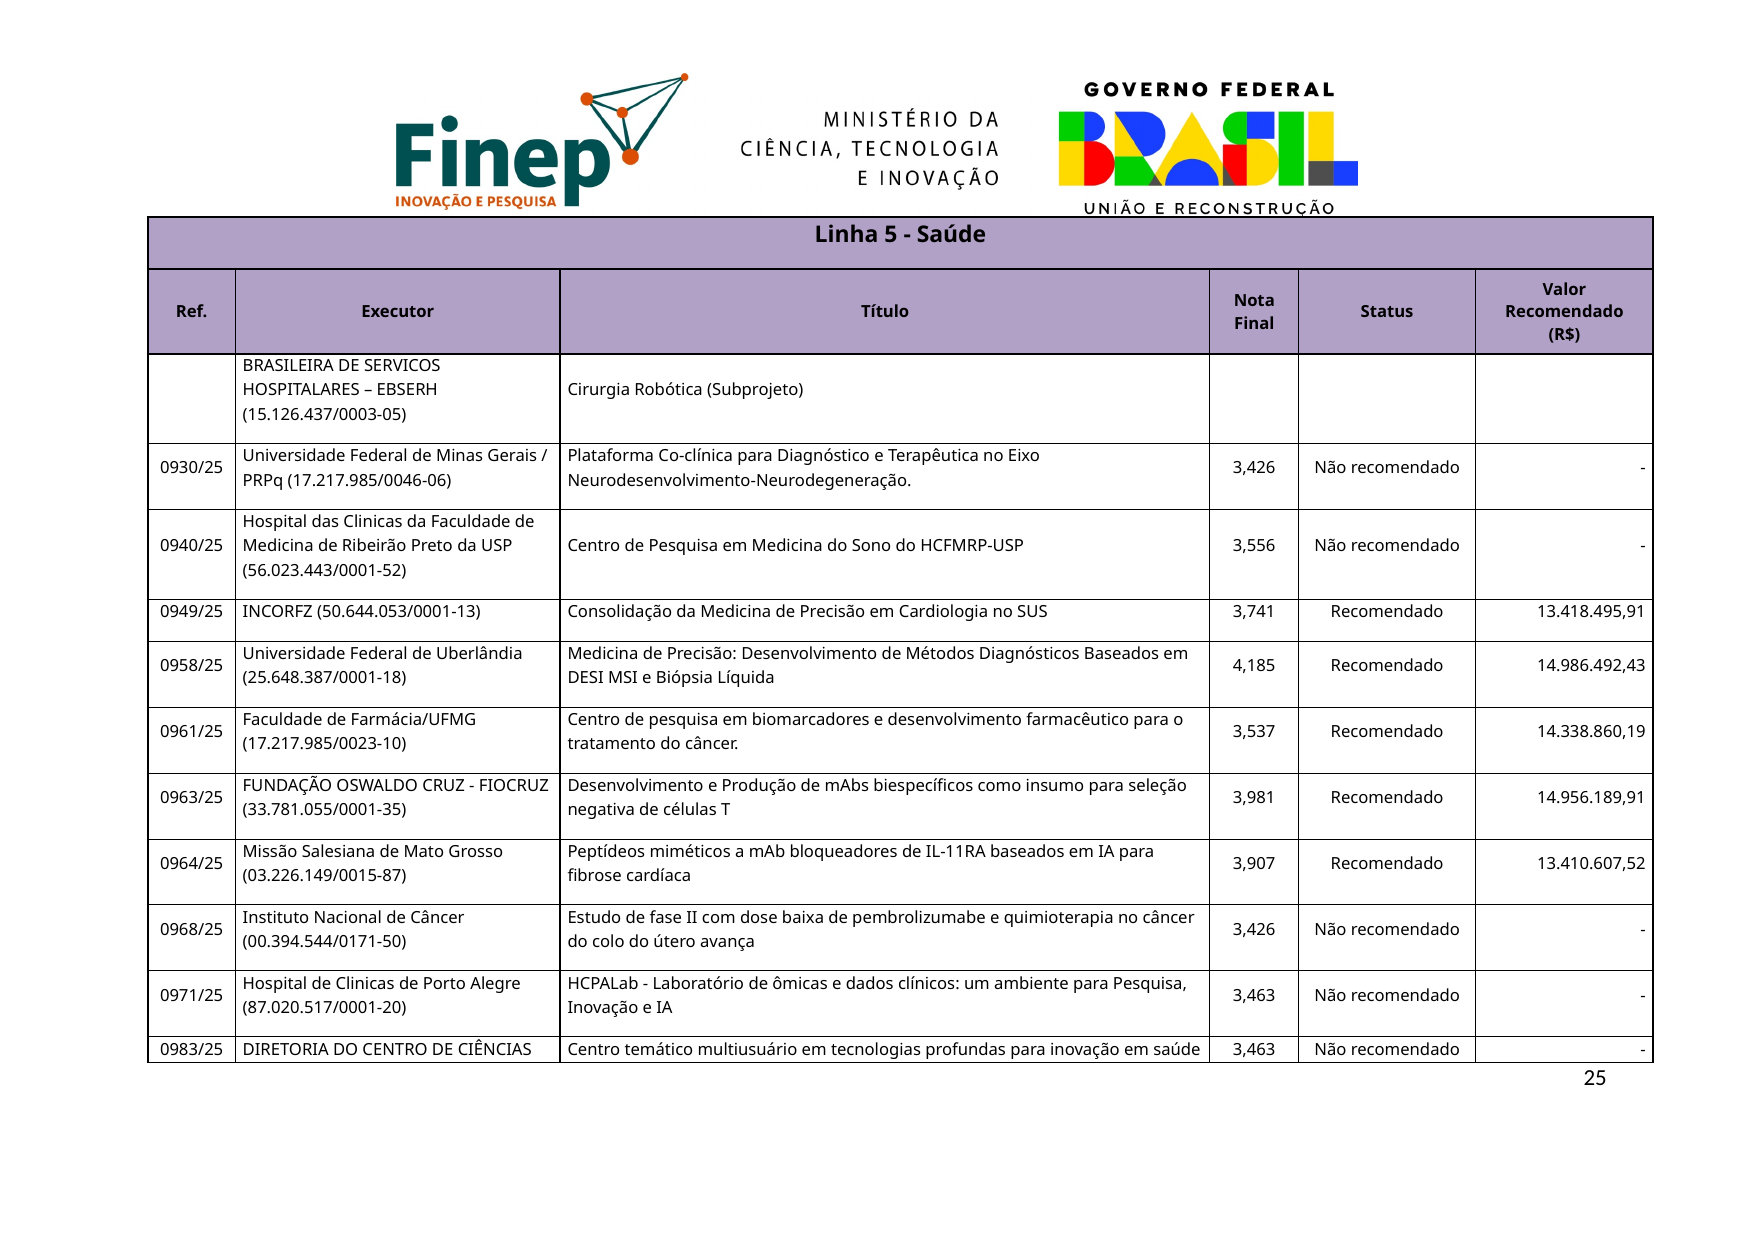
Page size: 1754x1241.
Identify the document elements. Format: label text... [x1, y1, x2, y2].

table_cell DIRETORIA DO CENTRO DE CIÊNCIAS [236, 1037, 559, 1062]
table_cell Não recomendado [1299, 905, 1475, 970]
table_cell Centro de pesquisa em biomarcadores e desenvolvimento farmacêutico para o tratamento do câncer. [561, 708, 1209, 772]
table_cell Hospital das Clinicas da Faculdade de Medicina de Ribeirão Preto da USP (56.023.443/0001-52) [236, 510, 559, 599]
table_cell Recomendado [1299, 840, 1475, 904]
table_cell 3,463 [1210, 1037, 1298, 1062]
table_cell 3,426 [1210, 905, 1298, 970]
table_cell HCPALab - Laboratório de ômicas e dados clínicos: um ambiente para Pesquisa, Inovação e IA [561, 971, 1209, 1036]
table_cell Consolidação da Medicina de Precisão em Cardiologia no SUS [561, 600, 1209, 641]
table_cell 14.338.860,19 [1476, 708, 1652, 772]
table_cell 3,981 [1210, 774, 1298, 838]
table_cell Estudo de fase II com dose baixa de pembrolizumabe e quimioterapia no câncer do colo do útero avança [561, 905, 1209, 970]
table_cell 13.418.495,91 [1476, 600, 1652, 641]
table_cell Universidade Federal de Minas Gerais / PRPq (17.217.985/0046-06) [236, 444, 559, 509]
table_cell - [1476, 1037, 1652, 1062]
table_cell Executor [236, 270, 559, 353]
table_cell Recomendado [1299, 600, 1475, 641]
table_cell 0961/25 [149, 708, 235, 772]
table_cell 0949/25 [149, 600, 235, 641]
table_cell 3,426 [1210, 444, 1298, 509]
table_cell 3,556 [1210, 510, 1298, 599]
table_cell Título [561, 270, 1209, 353]
table_cell - [1476, 971, 1652, 1036]
table_cell 0958/25 [149, 642, 235, 707]
table_cell Recomendado [1299, 708, 1475, 772]
table_cell Medicina de Precisão: Desenvolvimento de Métodos Diagnósticos Baseados em DESI MSI e Biópsia Líquida [561, 642, 1209, 707]
table_header Linha 5 - Saúde [149, 218, 1652, 268]
table_cell [1299, 355, 1475, 443]
table_cell Cirurgia Robótica (Subprojeto) [561, 355, 1209, 443]
table_cell 3,537 [1210, 708, 1298, 772]
table_cell Não recomendado [1299, 1037, 1475, 1062]
table_cell Universidade Federal de Uberlândia (25.648.387/0001-18) [236, 642, 559, 707]
table_cell Status [1299, 270, 1475, 353]
table_cell Não recomendado [1299, 444, 1475, 509]
table_cell - [1476, 510, 1652, 599]
table_cell 3,741 [1210, 600, 1298, 641]
table_cell Nota Final [1210, 270, 1298, 353]
table_cell Centro de Pesquisa em Medicina do Sono do HCFMRP-USP [561, 510, 1209, 599]
table_cell INCORFZ (50.644.053/0001-13) [236, 600, 559, 641]
table_cell Valor Recomendado (R$) [1476, 270, 1652, 353]
table_cell Não recomendado [1299, 510, 1475, 599]
table_cell Ref. [149, 270, 235, 353]
table_cell - [1476, 444, 1652, 509]
table_cell Instituto Nacional de Câncer (00.394.544/0171-50) [236, 905, 559, 970]
table_cell 3,907 [1210, 840, 1298, 904]
table_cell Missão Salesiana de Mato Grosso (03.226.149/0015-87) [236, 840, 559, 904]
table_cell Recomendado [1299, 774, 1475, 838]
table_cell Desenvolvimento e Produção de mAbs biespecíficos como insumo para seleção negativa de células T [561, 774, 1209, 838]
table_cell 4,185 [1210, 642, 1298, 707]
table_cell 0940/25 [149, 510, 235, 599]
table_cell 0983/25 [149, 1037, 235, 1062]
table_cell 0971/25 [149, 971, 235, 1036]
table_cell 14.956.189,91 [1476, 774, 1652, 838]
table_cell 14.986.492,43 [1476, 642, 1652, 707]
table_cell - [1476, 355, 1652, 443]
table_cell 0963/25 [149, 774, 235, 838]
table_cell 0930/25 [149, 444, 235, 509]
table_cell 0968/25 [149, 905, 235, 970]
table_cell BRASILEIRA DE SERVICOS HOSPITALARES – EBSERH (15.126.437/0003-05) [236, 355, 559, 443]
table_cell [149, 355, 235, 443]
table_cell 13.410.607,52 [1476, 840, 1652, 904]
table_cell 3,463 [1210, 971, 1298, 1036]
table_cell FUNDAÇÃO OSWALDO CRUZ - FIOCRUZ (33.781.055/0001-35) [236, 774, 559, 838]
table_cell Não recomendado [1299, 971, 1475, 1036]
table_cell Peptídeos miméticos a mAb bloqueadores de IL-11RA baseados em IA para fibrose cardíaca [561, 840, 1209, 904]
table_cell Plataforma Co-clínica para Diagnóstico e Terapêutica no Eixo Neurodesenvolvimento-Neurodegeneração. [561, 444, 1209, 509]
table_cell [1210, 355, 1298, 443]
table_cell Recomendado [1299, 642, 1475, 707]
table_cell 0964/25 [149, 840, 235, 904]
table_cell Hospital de Clinicas de Porto Alegre (87.020.517/0001-20) [236, 971, 559, 1036]
table_cell Faculdade de Farmácia/UFMG (17.217.985/0023-10) [236, 708, 559, 772]
table_cell Centro temático multiusuário em tecnologias profundas para inovação em saúde [561, 1037, 1209, 1062]
table_cell - [1476, 905, 1652, 970]
